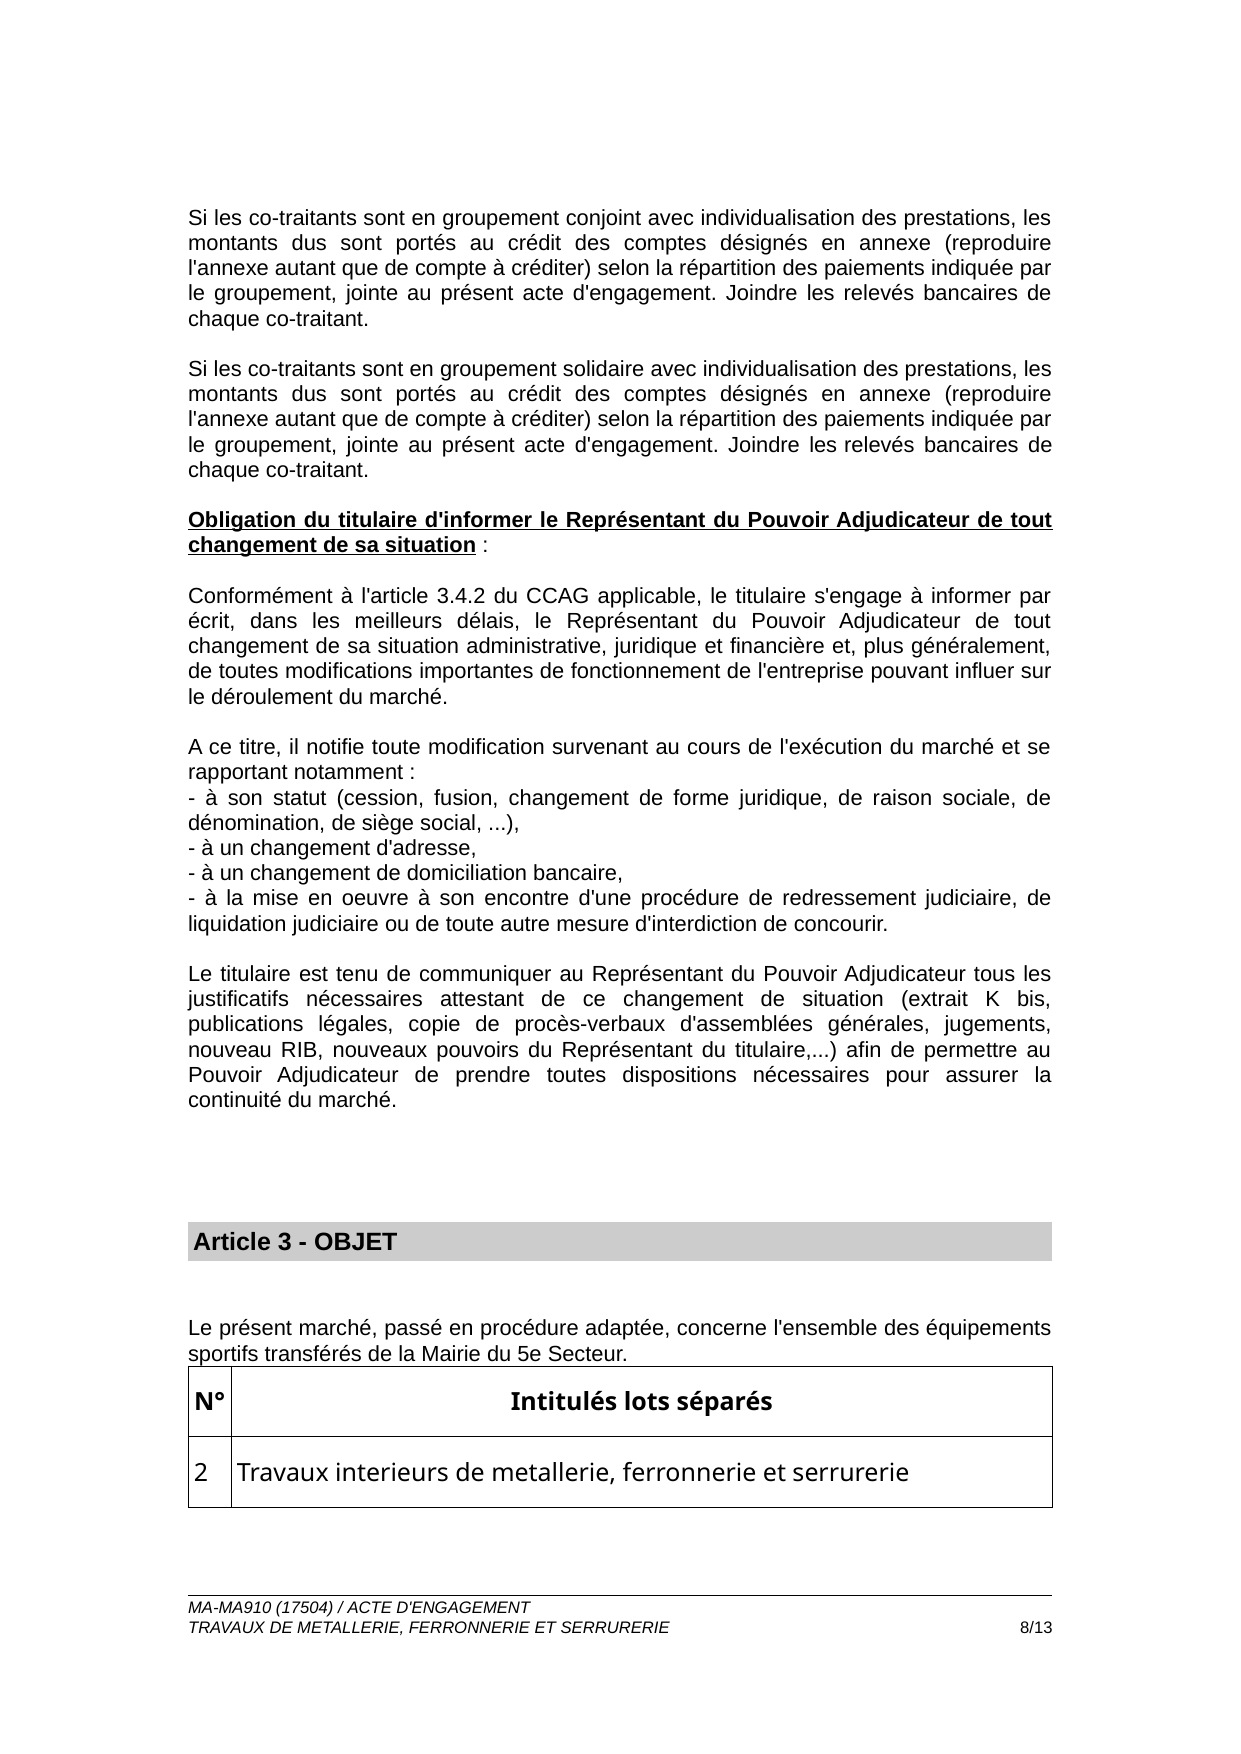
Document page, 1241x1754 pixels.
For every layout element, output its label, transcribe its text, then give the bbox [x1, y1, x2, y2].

text A ce titre, il notifie toute modification survenant au cours de l'exécution du marché et se rapportant notamment : [188, 734, 1052, 784]
table_cell 2 [189, 1437, 231, 1507]
text - à son statut (cession, fusion, changement de forme juridique, de raison sociale, de dénomination, de siège social, ...), [188, 784, 1052, 835]
text - à un changement d'adresse, [188, 835, 1052, 860]
table_header N° [189, 1367, 231, 1436]
subtitle OBJET [190, 1224, 1050, 1258]
text changement de sa situation : [188, 530, 1052, 557]
text Le présent marché, passé en procédure adaptée, concerne l'ensemble des équipements sportifs transférés de la Mairie du 5e Secteur. [188, 1315, 1052, 1366]
text - à la mise en oeuvre à son encontre d'une procédure de redressement judiciaire, de liquidation judiciaire ou de toute autre mesure d'interdiction de concourir. [188, 885, 1052, 936]
table_cell Travaux interieurs de metallerie, ferronnerie et serrurerie [232, 1437, 1052, 1507]
text Obligation du titulaire d'informer le Représentant du Pouvoir Adjudicateur de tout [188, 507, 1052, 529]
text Si les co-traitants sont en groupement solidaire avec individualisation des prestations, les montants dus sont portés au crédit des comptes désignés en annexe (reproduire l'annexe autant que de compte à créditer) selon la répartition des paiements indiquée par le groupement, jointe au présent acte d'engagement. Joindre les relevés bancaires de chaque co-traitant. [188, 356, 1052, 482]
text - à un changement de domiciliation bancaire, [188, 860, 1052, 885]
table_header Intitulés lots séparés [232, 1367, 1052, 1436]
text Conformément à l'article 3.4.2 du CCAG applicable, le titulaire s'engage à informer par écrit, dans les meilleurs délais, le Représentant du Pouvoir Adjudicateur de tout changement de sa situation administrative, juridique et financière et, plus généralement, de toutes modifications importantes de fonctionnement de l'entreprise pouvant influer sur le déroulement du marché. [188, 583, 1052, 709]
text Le titulaire est tenu de communiquer au Représentant du Pouvoir Adjudicateur tous les justificatifs nécessaires attestant de ce changement de situation (extrait K bis, publications légales, copie de procès-verbaux d'assemblées générales, jugements, nouveau RIB, nouveaux pouvoirs du Représentant du titulaire,...) afin de permettre au Pouvoir Adjudicateur de prendre toutes dispositions nécessaires pour assurer la continuité du marché. [188, 961, 1052, 1112]
text Si les co-traitants sont en groupement conjoint avec individualisation des prestations, les montants dus sont portés au crédit des comptes désignés en annexe (reproduire l'annexe autant que de compte à créditer) selon la répartition des paiements indiquée par le groupement, jointe au présent acte d'engagement. Joindre les relevés bancaires de chaque co-traitant. [188, 204, 1052, 331]
